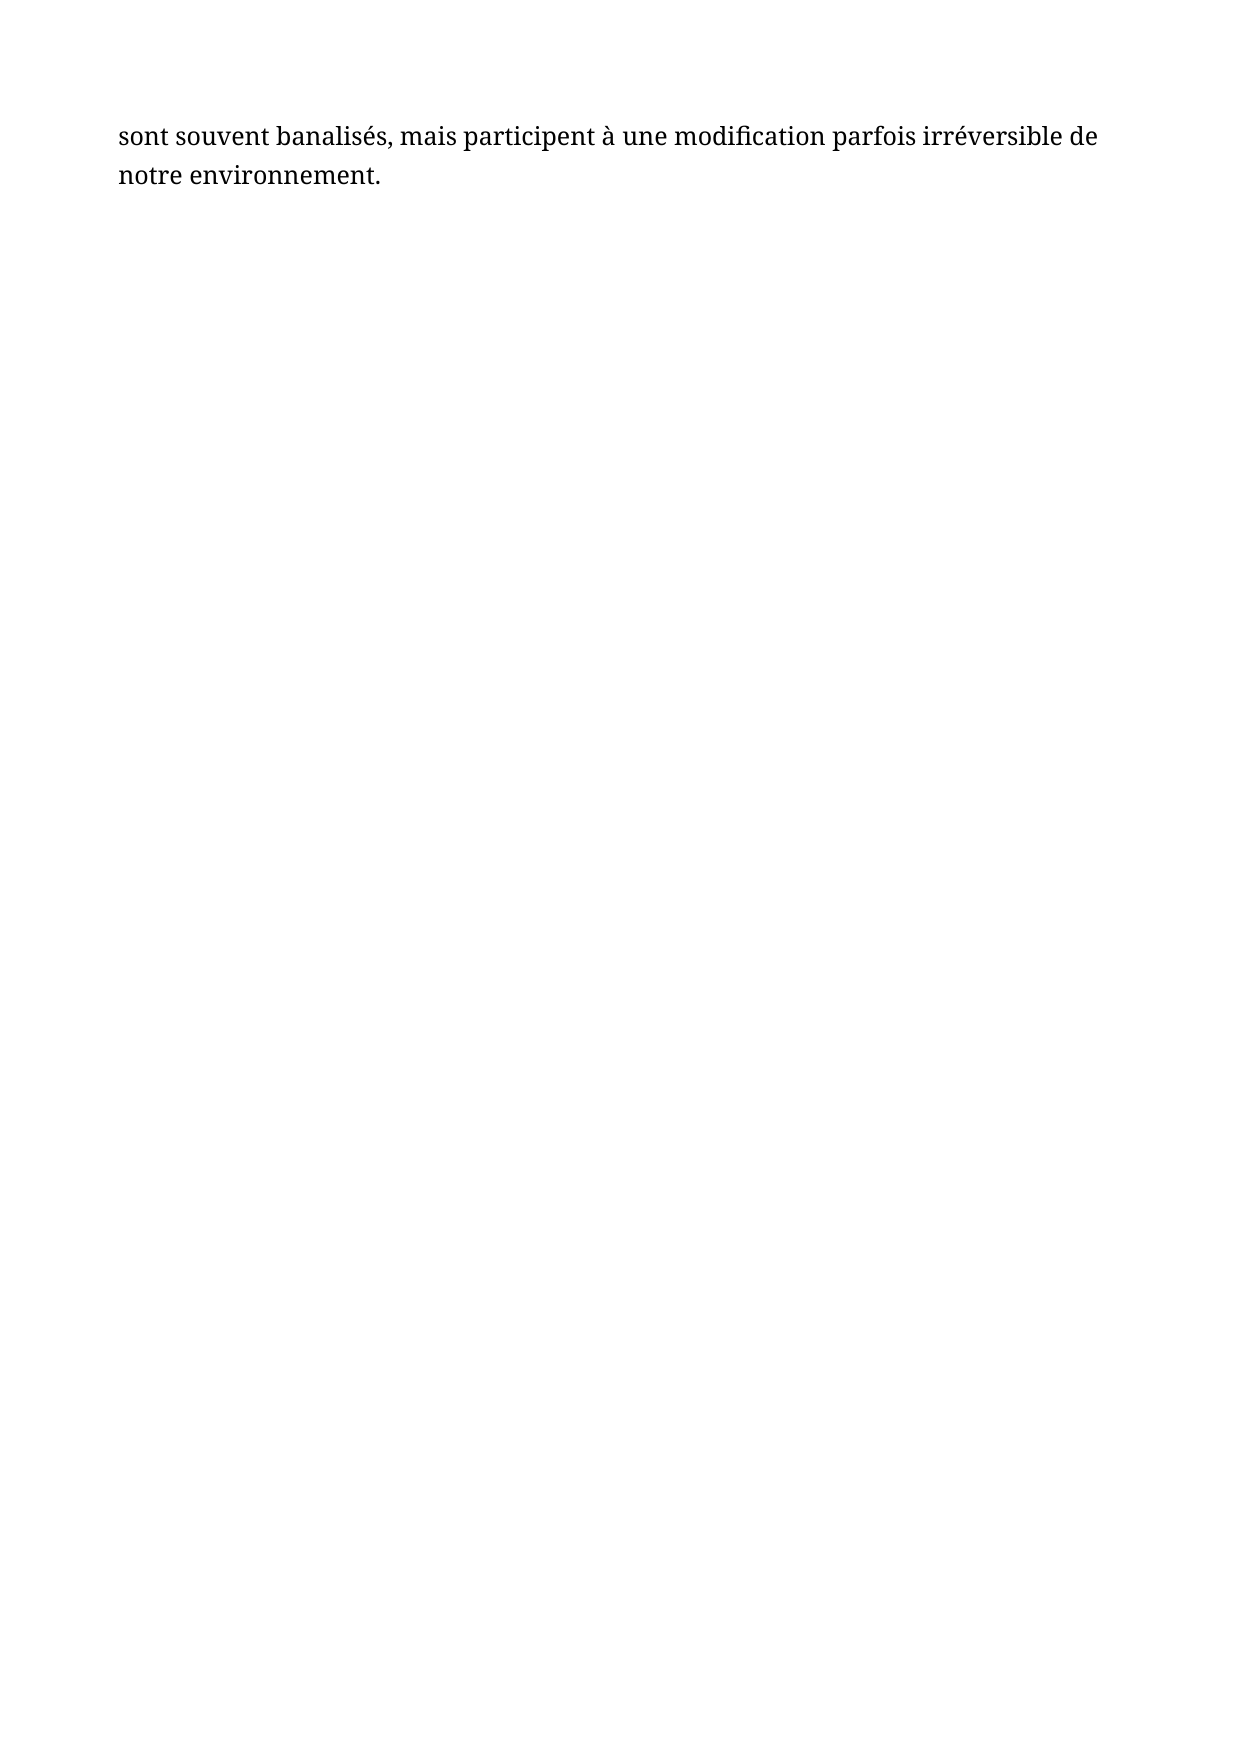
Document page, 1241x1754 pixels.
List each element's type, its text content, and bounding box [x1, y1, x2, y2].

text sont souvent banalisés, mais participent à une modification parfois irréversible de notre environnement. [118, 118, 1122, 191]
